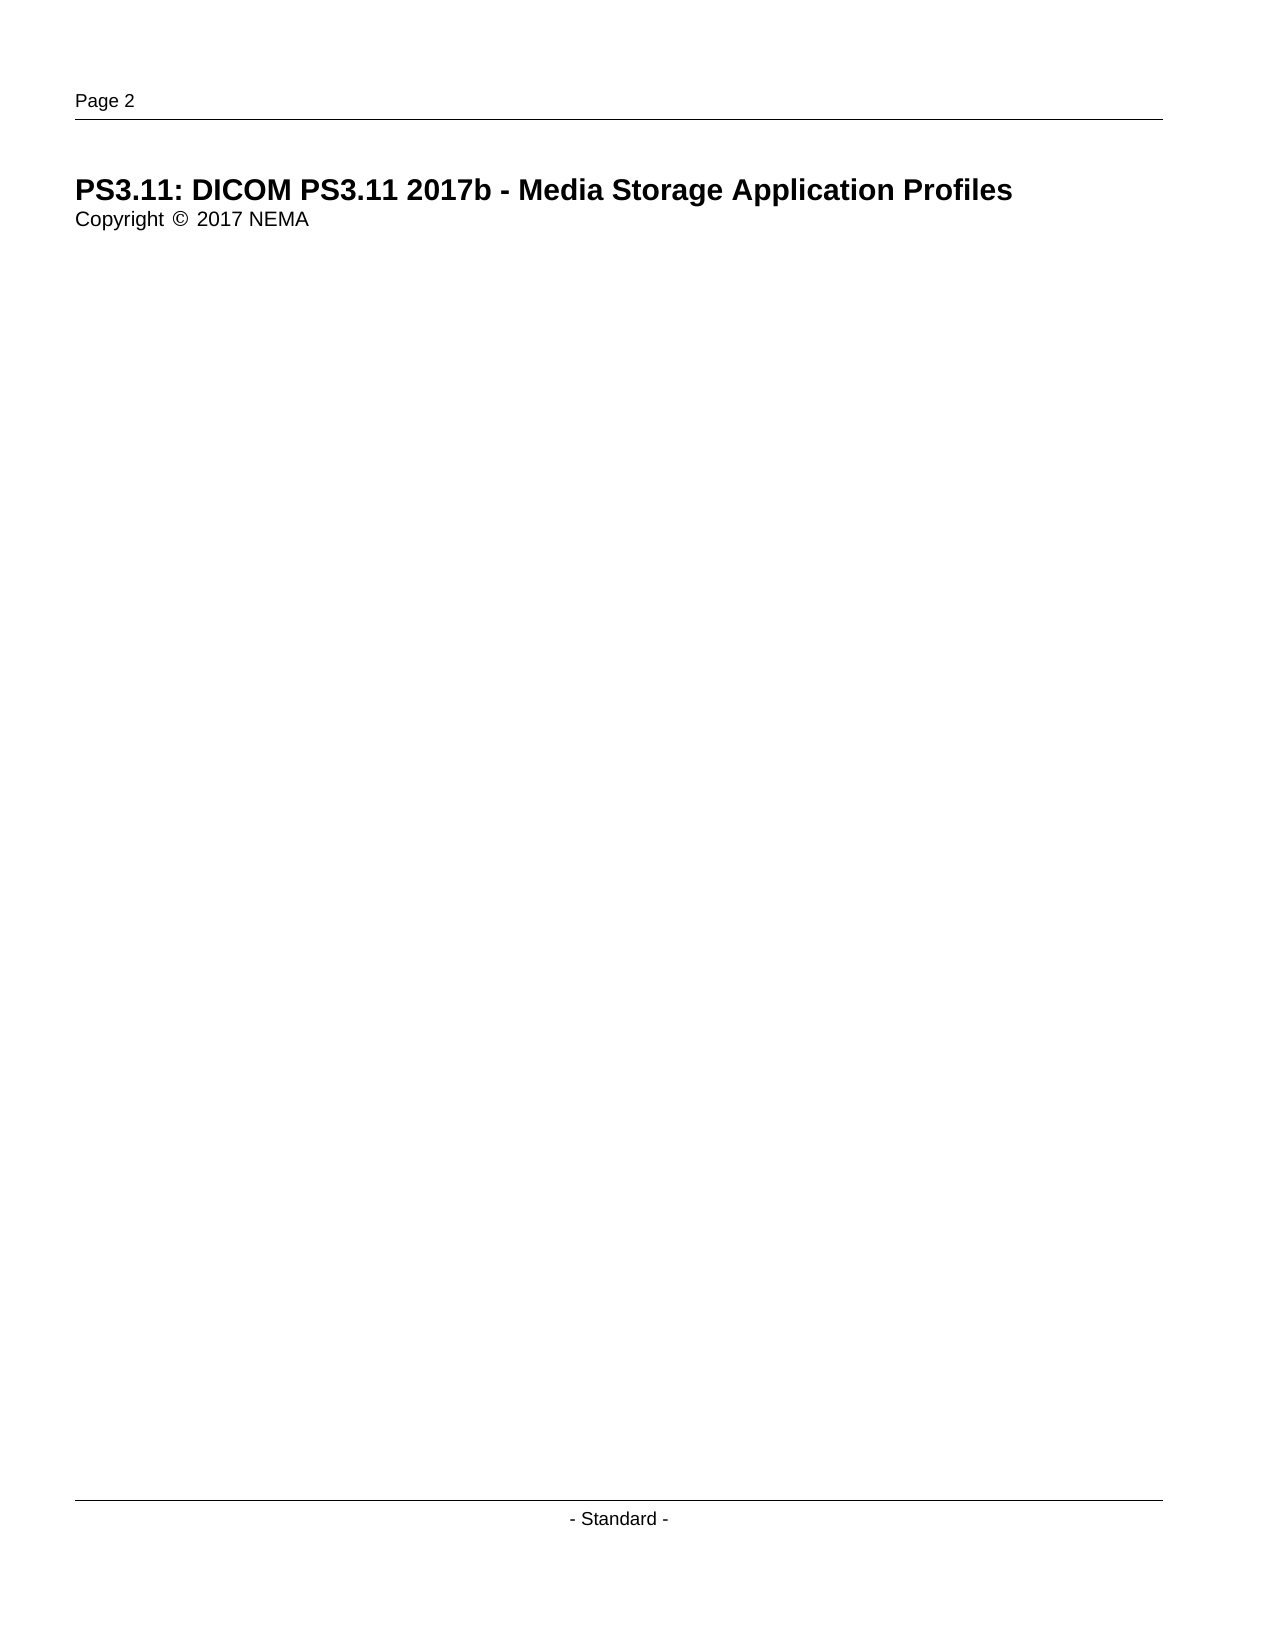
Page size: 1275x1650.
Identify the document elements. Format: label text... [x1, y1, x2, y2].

text Copyright © 2017 NEMA [75, 207, 1162, 232]
text PS3.11: DICOM PS3.11 2017b - Media Storage Application Profiles [75, 172, 1162, 207]
